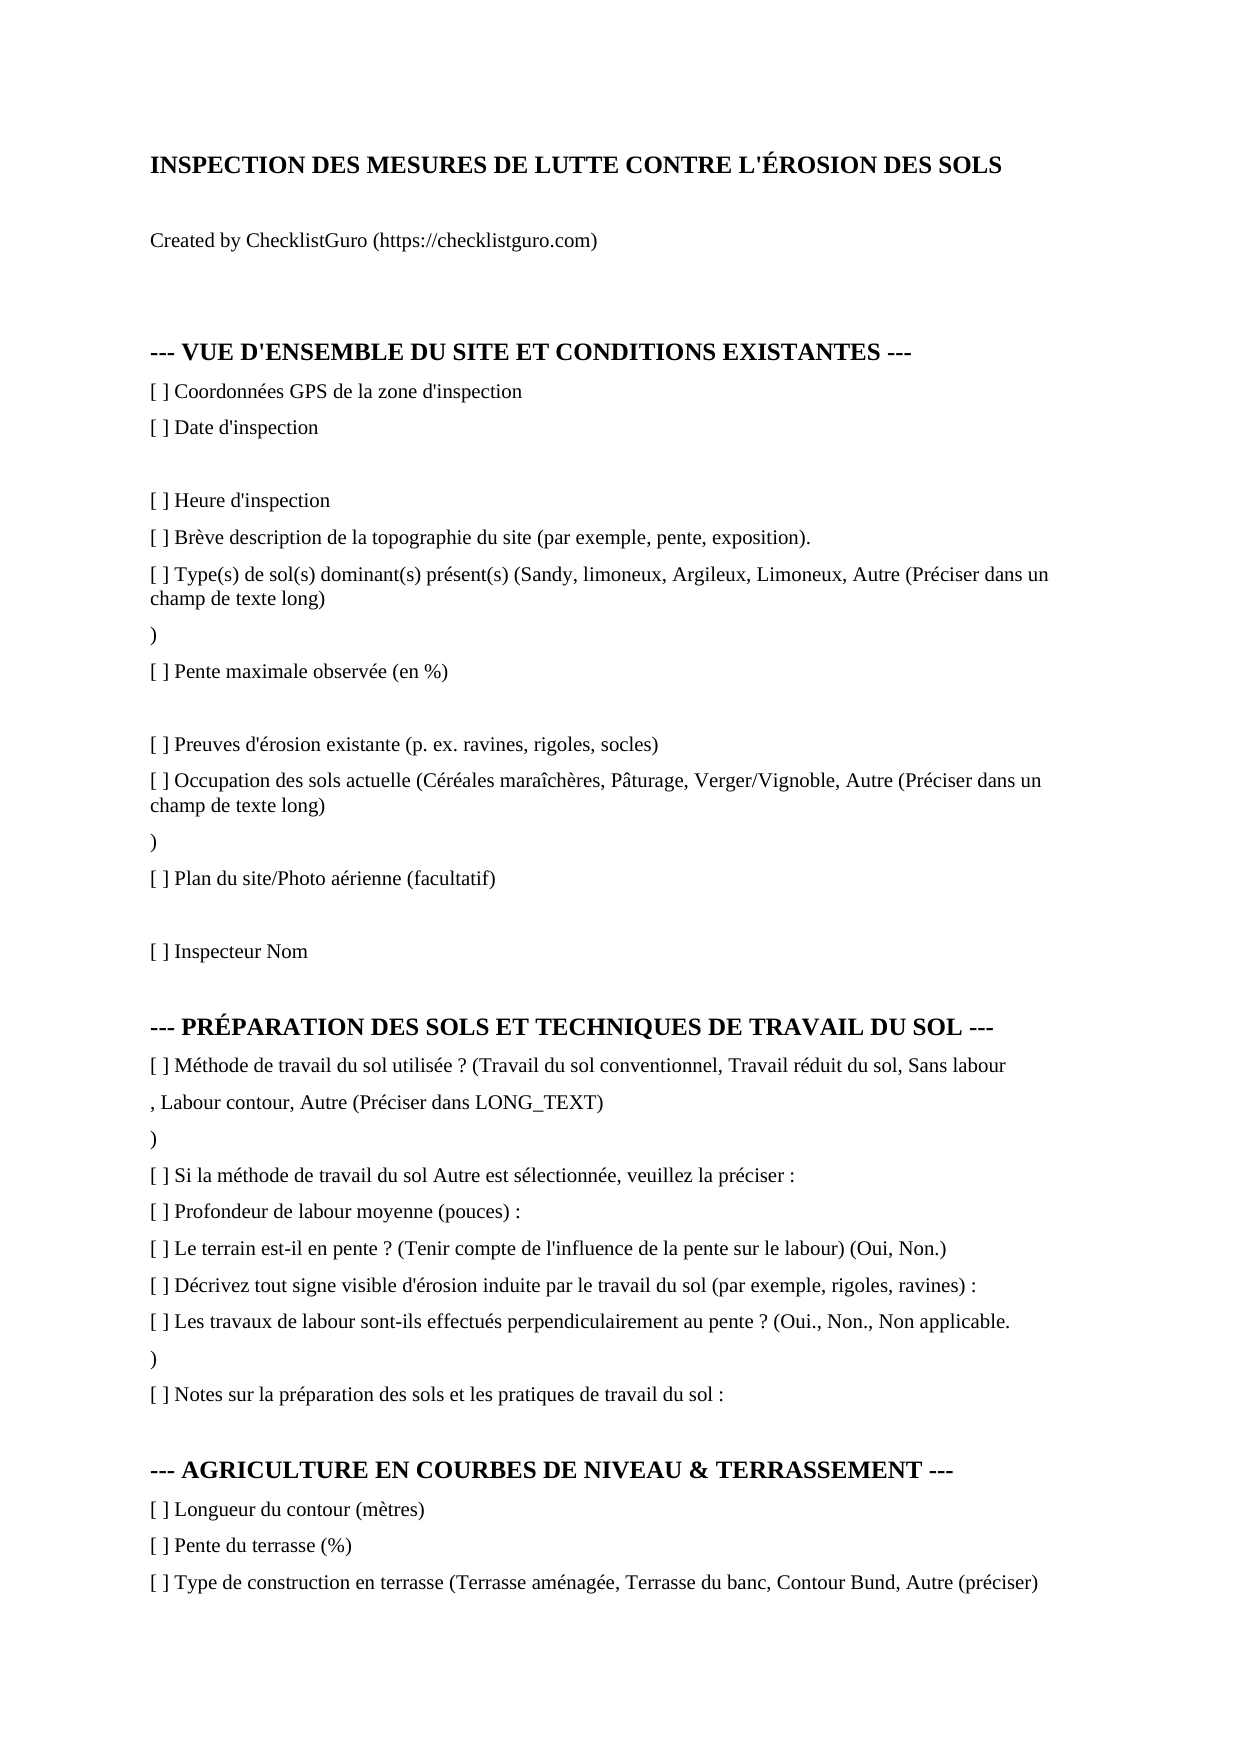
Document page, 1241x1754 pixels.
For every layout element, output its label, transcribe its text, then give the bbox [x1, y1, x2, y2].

text Created by ChecklistGuro (https://checklistguro.com) [150, 228, 1090, 252]
text [ ] Heure d'inspection [150, 488, 1090, 512]
text [ ] Notes sur la préparation des sols et les pratiques de travail du sol : [150, 1382, 1090, 1406]
text ) [150, 1346, 1090, 1370]
text [ ] Type(s) de sol(s) dominant(s) présent(s) (Sandy, limoneux, Argileux, Limoneux, Autre (Préciser dans un champ de texte long) [150, 562, 1090, 610]
text , Labour contour, Autre (Préciser dans LONG_TEXT) [150, 1090, 1090, 1114]
text [ ] Coordonnées GPS de la zone d'inspection [150, 379, 1090, 403]
text --- AGRICULTURE EN COURBES DE NIVEAU & TERRASSEMENT --- [150, 1455, 1090, 1484]
text [ ] Le terrain est-il en pente ? (Tenir compte de l'influence de la pente sur le labour) (Oui, Non.) [150, 1236, 1090, 1260]
text [ ] Preuves d'érosion existante (p. ex. ravines, rigoles, socles) [150, 732, 1090, 756]
text [ ] Inspecteur Nom [150, 939, 1090, 963]
text [ ] Occupation des sols actuelle (Céréales maraîchères, Pâturage, Verger/Vignoble, Autre (Préciser dans un champ de texte long) [150, 768, 1090, 817]
text [ ] Pente maximale observée (en %) [150, 659, 1090, 683]
text ) [150, 1126, 1090, 1150]
text [ ] Brève description de la topographie du site (par exemple, pente, exposition). [150, 525, 1090, 549]
text [ ] Date d'inspection [150, 415, 1090, 439]
text [ ] Profondeur de labour moyenne (pouces) : [150, 1199, 1090, 1223]
text [ ] Longueur du contour (mètres) [150, 1497, 1090, 1521]
text ) [150, 829, 1090, 853]
text ) [150, 622, 1090, 646]
text --- VUE D'ENSEMBLE DU SITE ET CONDITIONS EXISTANTES --- [150, 337, 1090, 366]
text INSPECTION DES MESURES DE LUTTE CONTRE L'ÉROSION DES SOLS [150, 150, 1090, 179]
text [ ] Type de construction en terrasse (Terrasse aménagée, Terrasse du banc, Contour Bund, Autre (préciser) [150, 1570, 1090, 1594]
text [ ] Les travaux de labour sont-ils effectués perpendiculairement au pente ? (Oui., Non., Non applicable. [150, 1309, 1090, 1333]
text [ ] Décrivez tout signe visible d'érosion induite par le travail du sol (par exemple, rigoles, ravines) : [150, 1272, 1090, 1297]
text [ ] Méthode de travail du sol utilisée ? (Travail du sol conventionnel, Travail réduit du sol, Sans labour [150, 1053, 1090, 1077]
text [ ] Si la méthode de travail du sol Autre est sélectionnée, veuillez la préciser : [150, 1163, 1090, 1187]
text --- PRÉPARATION DES SOLS ET TECHNIQUES DE TRAVAIL DU SOL --- [150, 1012, 1090, 1041]
text [ ] Plan du site/Photo aérienne (facultatif) [150, 866, 1090, 890]
text [ ] Pente du terrasse (%) [150, 1533, 1090, 1557]
